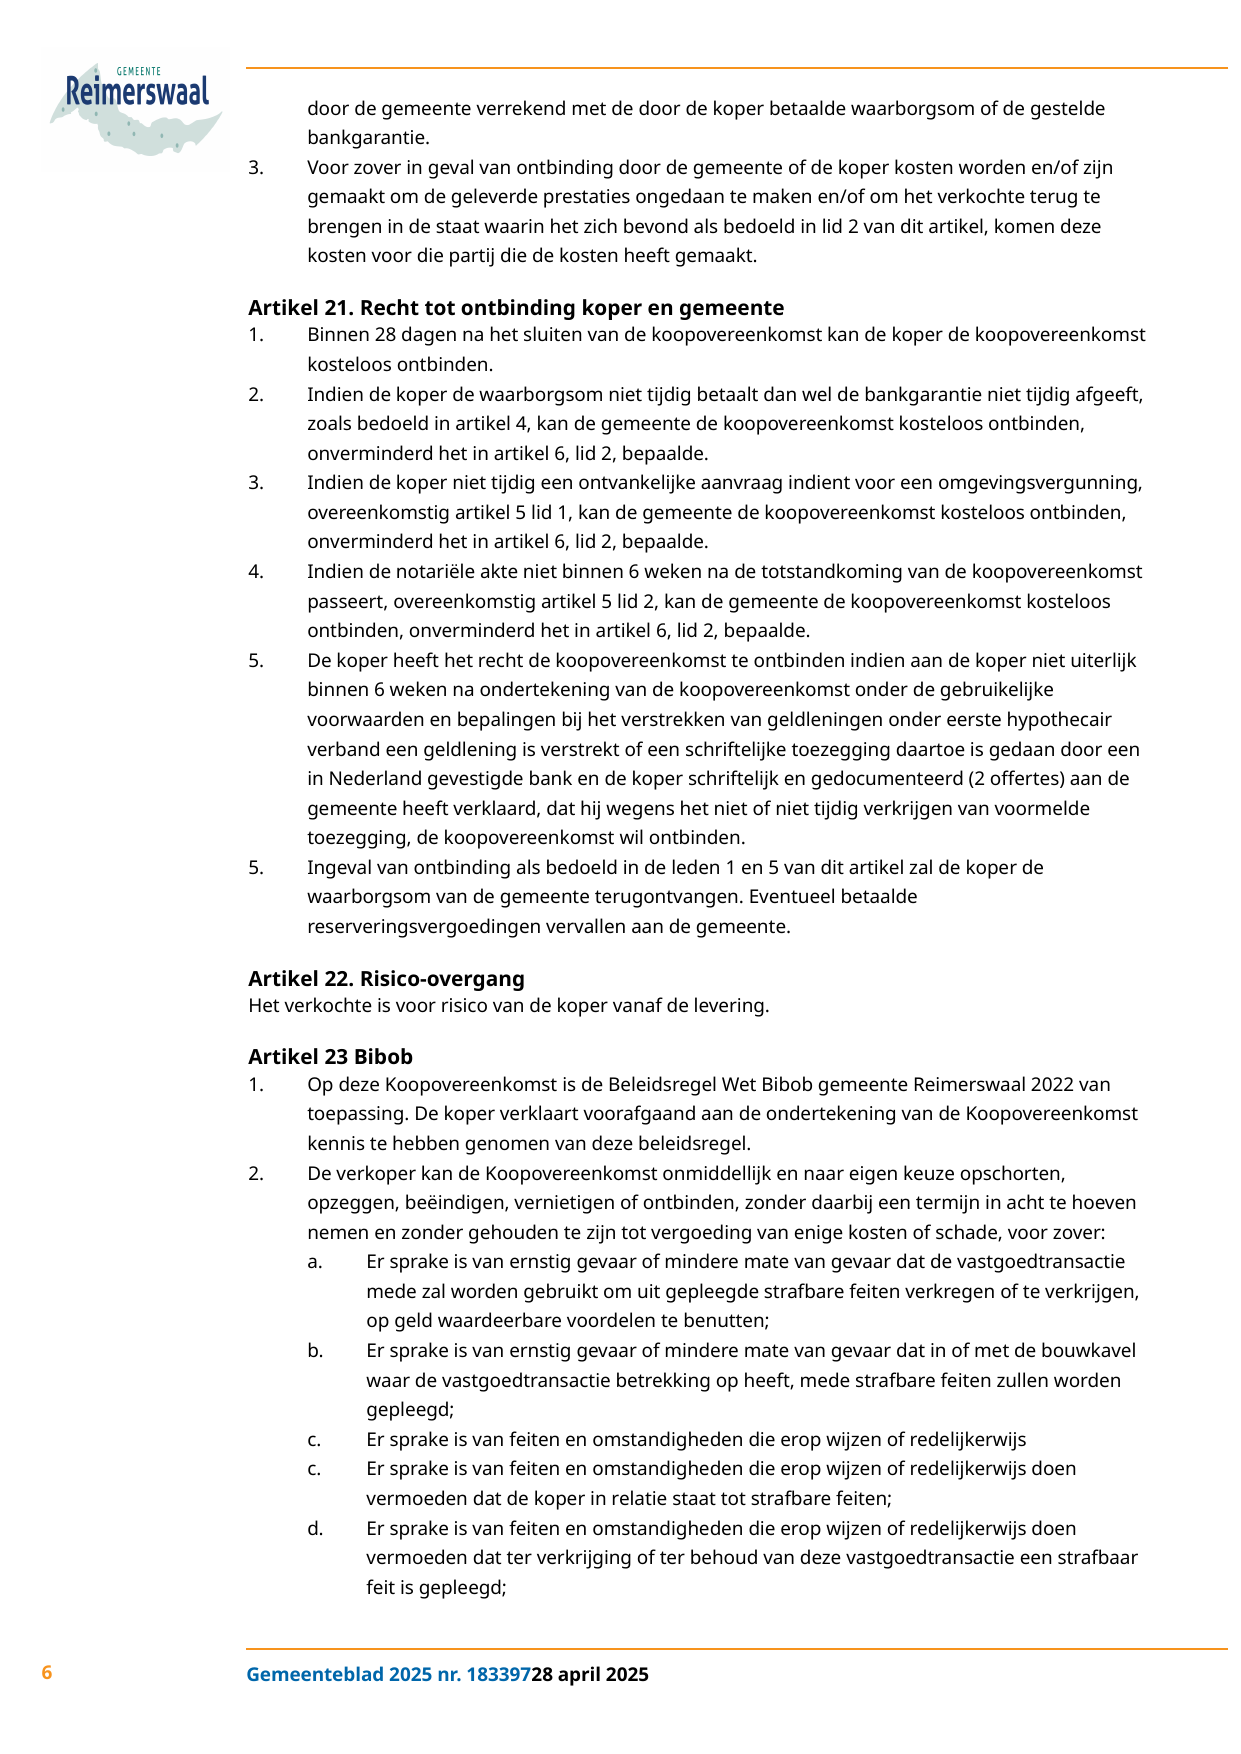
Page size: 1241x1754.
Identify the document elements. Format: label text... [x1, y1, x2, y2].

list De koper heeft het recht de koopovereenkomst te ontbinden indien aan de koper niet uiterlijk binnen 6 weken na ondertekening van de koopovereenkomst onder de gebruikelijke voorwaarden en bepalingen bij het verstrekken van geldleningen onder eerste hypothecair verband een geldlening is verstrekt of een schriftelijke toezegging daartoe is gedaan door een in Nederland gevestigde bank en de koper schriftelijk en gedocumenteerd (2 offertes) aan de gemeente heeft verklaard, dat hij wegens het niet of niet tijdig verkrijgen van voormelde toezegging, de koopovereenkomst wil ontbinden. [248, 647, 1152, 850]
list Er sprake is van feiten en omstandigheden die erop wijzen of redelijkerwijs doen vermoeden dat de koper in relatie staat tot strafbare feiten; [307, 1456, 1152, 1511]
picture [41, 47, 231, 172]
list Er sprake is van ernstig gevaar of mindere mate van gevaar dat in of met de bouwkavel waar de vastgoedtransactie betrekking op heeft, mede strafbare feiten zullen worden gepleegd; [307, 1337, 1152, 1422]
list Er sprake is van feiten en omstandigheden die erop wijzen of redelijkerwijs [307, 1426, 1152, 1452]
list Op deze Koopovereenkomst is de Beleidsregel Wet Bibob gemeente Reimerswaal 2022 van toepassing. De koper verklaart voorafgaand aan de ondertekening van de Koopovereenkomst kennis te hebben genomen van deze beleidsregel. [248, 1071, 1152, 1156]
list Er sprake is van feiten en omstandigheden die erop wijzen of redelijkerwijs doen vermoeden dat ter verkrijging of ter behoud van deze vastgoedtransactie een strafbaar feit is gepleegd; [307, 1515, 1152, 1599]
text Het verkochte is voor risico van de koper vanaf de levering. [248, 992, 1152, 1018]
list De verkoper kan de Koopovereenkomst onmiddellijk en naar eigen keuze opschorten, opzeggen, beëindigen, vernietigen of ontbinden, zonder daarbij een termijn in acht te hoeven nemen en zonder gehouden te zijn tot vergoeding van enige kosten of schade, voor zover: [248, 1160, 1152, 1244]
text Artikel 23 Bibob [248, 1042, 1152, 1071]
list Voor zover in geval van ontbinding door de gemeente of de koper kosten worden en/of zijn gemaakt om de geleverde prestaties ongedaan te maken en/of om het verkochte terug te brengen in de staat waarin het zich bevond als bedoeld in lid 2 van dit artikel, komen deze kosten voor die partij die de kosten heeft gemaakt. [248, 154, 1152, 268]
text Artikel 21. Recht tot ontbinding koper en gemeente [248, 293, 1152, 322]
list Indien de koper de waarborgsom niet tijdig betaalt dan wel de bankgarantie niet tijdig afgeeft, zoals bedoeld in artikel 4, kan de gemeente de koopovereenkomst kosteloos ontbinden, onverminderd het in artikel 6, lid 2, bepaalde. [248, 381, 1152, 466]
list Indien de koper niet tijdig een ontvankelijke aanvraag indient voor een omgevingsvergunning, overeenkomstig artikel 5 lid 1, kan de gemeente de koopovereenkomst kosteloos ontbinden, onverminderd het in artikel 6, lid 2, bepaalde. [248, 469, 1152, 554]
list door de gemeente verrekend met de door de koper betaalde waarborgsom of de gestelde bankgarantie. [248, 95, 1152, 150]
list Er sprake is van ernstig gevaar of mindere mate van gevaar dat de vastgoedtransactie mede zal worden gebruikt om uit gepleegde strafbare feiten verkregen of te verkrijgen, op geld waardeerbare voordelen te benutten; [307, 1248, 1152, 1333]
list Binnen 28 dagen na het sluiten van de koopovereenkomst kan de koper de koopovereenkomst kosteloos ontbinden. [248, 322, 1152, 377]
list Ingeval van ontbinding als bedoeld in de leden 1 en 5 van dit artikel zal de koper de waarborgsom van de gemeente terugontvangen. Eventueel betaalde reserveringsvergoedingen vervallen aan de gemeente. [248, 854, 1152, 939]
text Artikel 22. Risico-overgang [248, 964, 1152, 992]
list Indien de notariële akte niet binnen 6 weken na de totstandkoming van de koopovereenkomst passeert, overeenkomstig artikel 5 lid 2, kan de gemeente de koopovereenkomst kosteloos ontbinden, onverminderd het in artikel 6, lid 2, bepaalde. [248, 558, 1152, 643]
